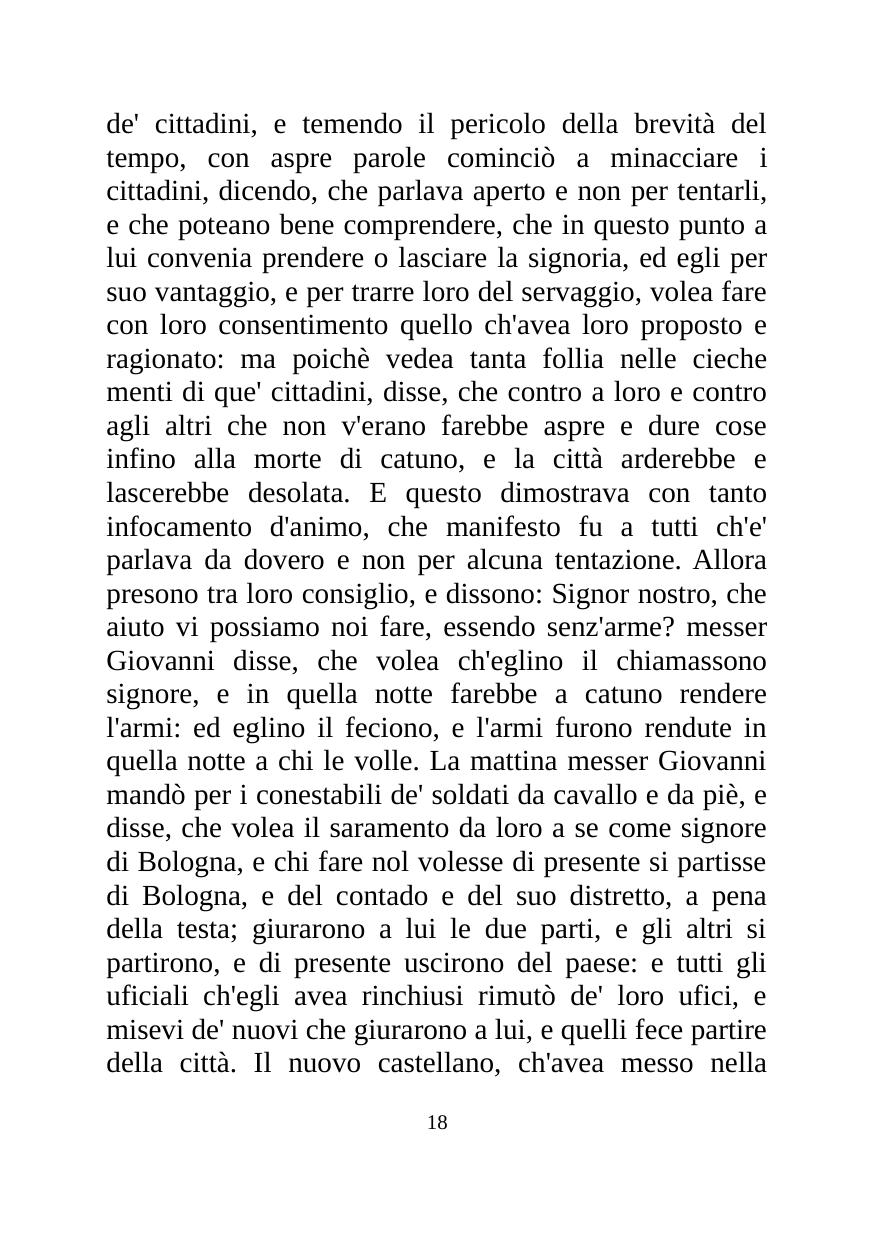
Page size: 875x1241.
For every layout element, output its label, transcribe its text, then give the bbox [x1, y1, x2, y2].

text de' cittadini, e temendo il pericolo della brevità del tempo, con aspre parole cominciò a minacciare i cittadini, dicendo, che parlava aperto e non per tentarli, e che poteano bene comprendere, che in questo punto a lui convenia prendere o lasciare la signoria, ed egli per suo vantaggio, e per trarre loro del servaggio, volea fare con loro consentimento quello ch'avea loro proposto e ragionato: ma poichè vedea tanta follia nelle cieche menti di que' cittadini, disse, che contro a loro e contro agli altri che non v'erano farebbe aspre e dure cose infino alla morte di catuno, e la città arderebbe e lascerebbe desolata. E questo dimostrava con tanto infocamento d'animo, che manifesto fu a tutti ch'e' parlava da dovero e non per alcuna tentazione. Allora presono tra loro consiglio, e dissono: Signor nostro, che aiuto vi possiamo noi fare, essendo senz'arme? messer Giovanni disse, che volea ch'eglino il chiamassono signore, e in quella notte farebbe a catuno rendere l'armi: ed eglino il feciono, e l'armi furono rendute in quella notte a chi le volle. La mattina messer Giovanni mandò per i conestabili de' soldati da cavallo e da piè, e disse, che volea il saramento da loro a se come signore di Bologna, e chi fare nol volesse di presente si partisse di Bologna, e del contado e del suo distretto, a pena della testa; giurarono a lui le due parti, e gli altri si partirono, e di presente uscirono del paese: e tutti gli uficiali ch'egli avea rinchiusi rimutò de' loro ufici, e misevi de' nuovi che giurarono a lui, e quelli fece partire della città. Il nuovo castellano, ch'avea messo nella [106, 106, 768, 1079]
